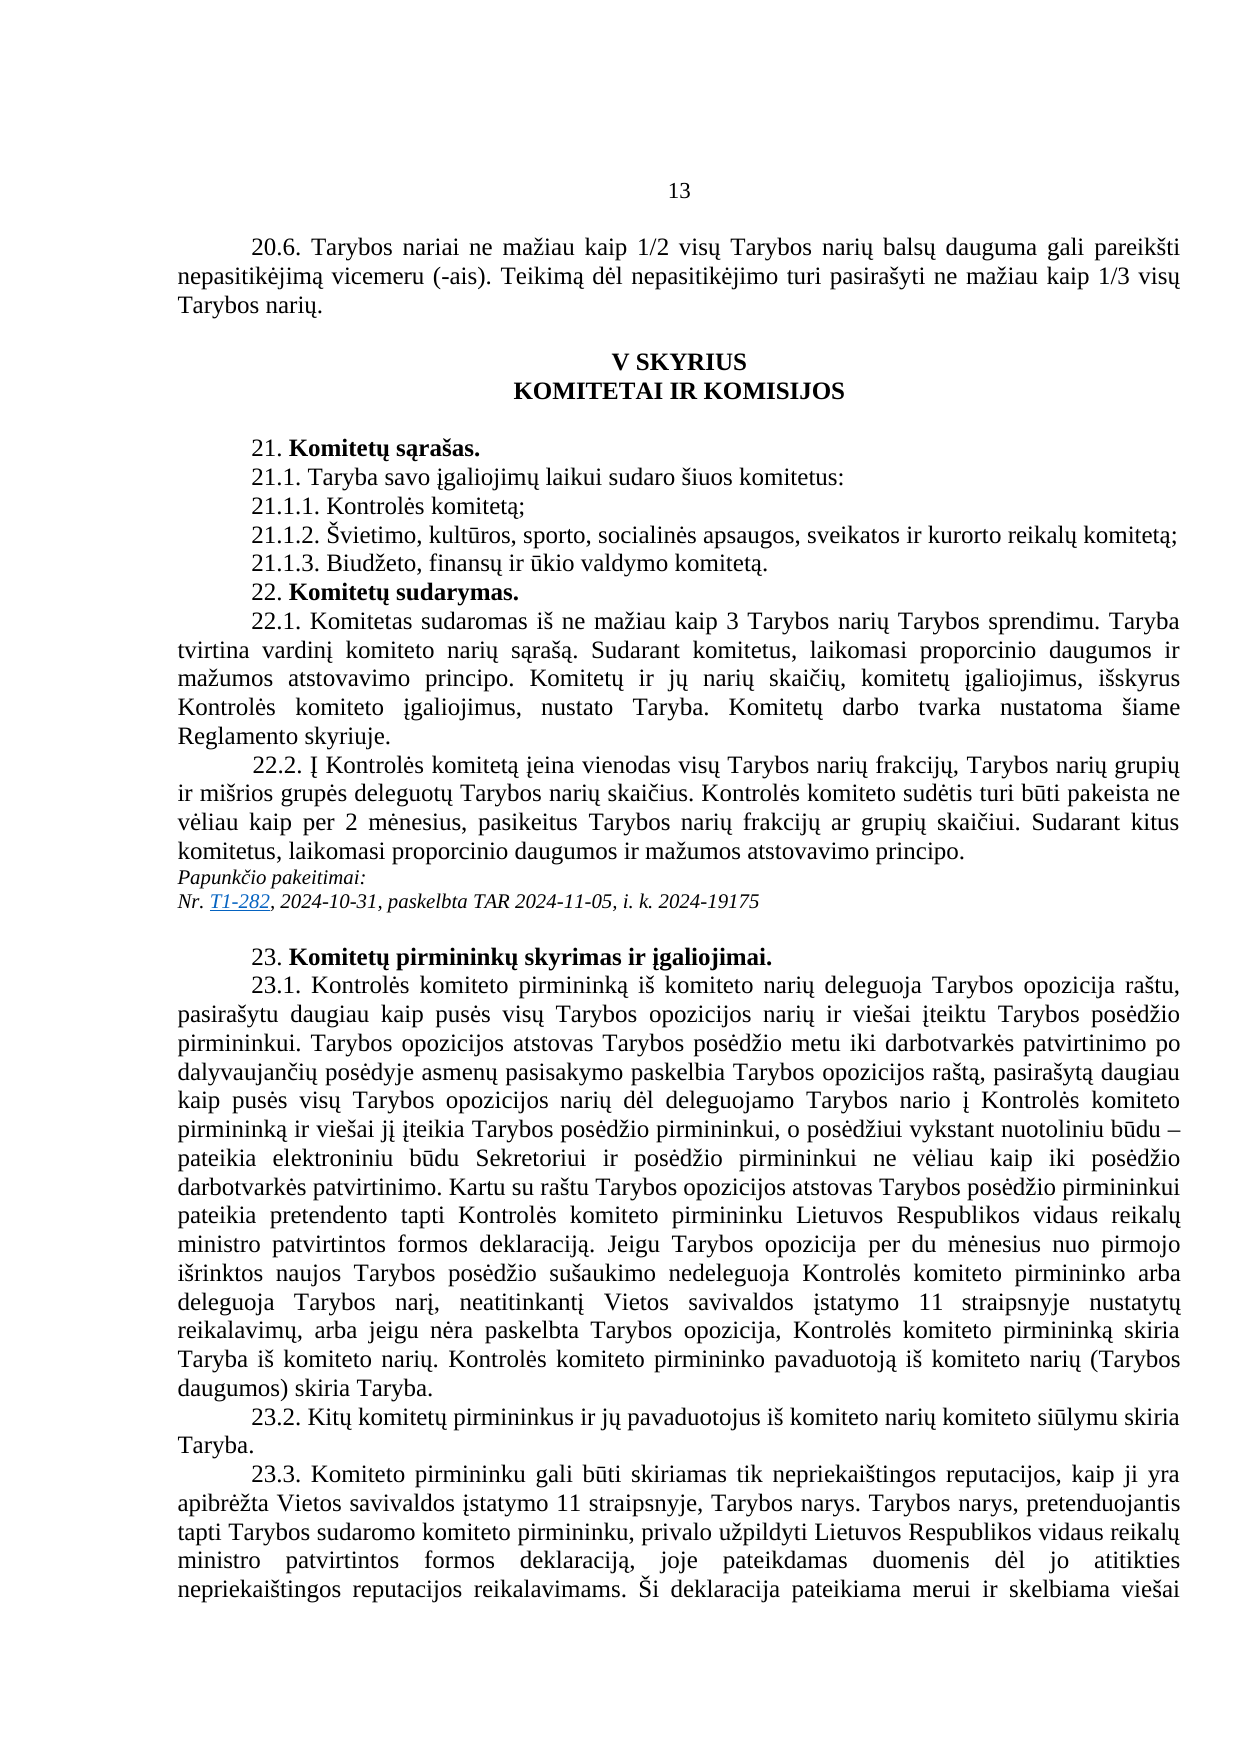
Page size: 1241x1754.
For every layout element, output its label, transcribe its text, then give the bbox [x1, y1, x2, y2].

text 22.2. Į Kontrolės komitetą įeina vienodas visų Tarybos narių frakcijų, Tarybos narių grupių ir mišrios grupės deleguotų Tarybos narių skaičius. Kontrolės komiteto sudėtis turi būti pakeista ne vėliau kaip per 2 mėnesius, pasikeitus Tarybos narių frakcijų ar grupių skaičiui. Sudarant kitus komitetus, laikomasi proporcinio daugumos ir mažumos atstovavimo principo. [177, 750, 1181, 865]
text 21.1.2. Švietimo, kultūros, sporto, socialinės apsaugos, sveikatos ir kurorto reikalų komitetą; [177, 520, 1181, 548]
text V SKYRIUS [177, 347, 1181, 376]
text 21.1. Taryba savo įgaliojimų laikui sudaro šiuos komitetus: [177, 462, 1181, 491]
text 23.2. Kitų komitetų pirmininkus ir jų pavaduotojus iš komiteto narių komiteto siūlymu skiria Taryba. [177, 1402, 1181, 1459]
text 21.1.1. Kontrolės komitetą; [177, 491, 1181, 520]
text Papunkčio pakeitimai: [177, 865, 1181, 889]
text 23. Komitetų pirmininkų skyrimas ir įgaliojimai. [177, 942, 1181, 970]
text 23.1. Kontrolės komiteto pirmininką iš komiteto narių deleguoja Tarybos opozicija raštu, pasirašytu daugiau kaip pusės visų Tarybos opozicijos narių ir viešai įteiktu Tarybos posėdžio pirmininkui. Tarybos opozicijos atstovas Tarybos posėdžio metu iki darbotvarkės patvirtinimo po dalyvaujančių posėdyje asmenų pasisakymo paskelbia Tarybos opozicijos raštą, pasirašytą daugiau kaip pusės visų Tarybos opozicijos narių dėl deleguojamo Tarybos nario į Kontrolės komiteto pirmininką ir viešai jį įteikia Tarybos posėdžio pirmininkui, o posėdžiui vykstant nuotoliniu būdu – pateikia elektroniniu būdu Sekretoriui ir posėdžio pirmininkui ne vėliau kaip iki posėdžio darbotvarkės patvirtinimo. Kartu su raštu Tarybos opozicijos atstovas Tarybos posėdžio pirmininkui pateikia pretendento tapti Kontrolės komiteto pirmininku Lietuvos Respublikos vidaus reikalų ministro patvirtintos formos deklaraciją. Jeigu Tarybos opozicija per du mėnesius nuo pirmojo išrinktos naujos Tarybos posėdžio sušaukimo nedeleguoja Kontrolės komiteto pirmininko arba deleguoja Tarybos narį, neatitinkantį Vietos savivaldos įstatymo 11 straipsnyje nustatytų reikalavimų, arba jeigu nėra paskelbta Tarybos opozicija, Kontrolės komiteto pirmininką skiria Taryba iš komiteto narių. Kontrolės komiteto pirmininko pavaduotoją iš komiteto narių (Tarybos daugumos) skiria Taryba. [177, 970, 1181, 1402]
text 22. Komitetų sudarymas. [177, 577, 1181, 606]
text 21.1.3. Biudžeto, finansų ir ūkio valdymo komitetą. [177, 548, 1181, 577]
text 20.6. Tarybos nariai ne mažiau kaip 1/2 visų Tarybos narių balsų dauguma gali pareikšti nepasitikėjimą vicemeru (-ais). Teikimą dėl nepasitikėjimo turi pasirašyti ne mažiau kaip 1/3 visų Tarybos narių. [177, 232, 1181, 318]
text Nr. T1-282, 2024-10-31, paskelbta TAR 2024-11-05, i. k. 2024-19175 [177, 889, 1181, 913]
text KOMITETAI IR KOMISIJOS [177, 376, 1181, 405]
text 21. Komitetų sąrašas. [177, 433, 1181, 462]
text 22.1. Komitetas sudaromas iš ne mažiau kaip 3 Tarybos narių Tarybos sprendimu. Taryba tvirtina vardinį komiteto narių sąrašą. Sudarant komitetus, laikomasi proporcinio daugumos ir mažumos atstovavimo principo. Komitetų ir jų narių skaičių, komitetų įgaliojimus, išskyrus Kontrolės komiteto įgaliojimus, nustato Taryba. Komitetų darbo tvarka nustatoma šiame Reglamento skyriuje. [177, 606, 1181, 750]
text 23.3. Komiteto pirmininku gali būti skiriamas tik nepriekaištingos reputacijos, kaip ji yra apibrėžta Vietos savivaldos įstatymo 11 straipsnyje, Tarybos narys. Tarybos narys, pretenduojantis tapti Tarybos sudaromo komiteto pirmininku, privalo užpildyti Lietuvos Respublikos vidaus reikalų ministro patvirtintos formos deklaraciją, joje pateikdamas duomenis dėl jo atitikties nepriekaištingos reputacijos reikalavimams. Ši deklaracija pateikiama merui ir skelbiama viešai [177, 1459, 1181, 1603]
